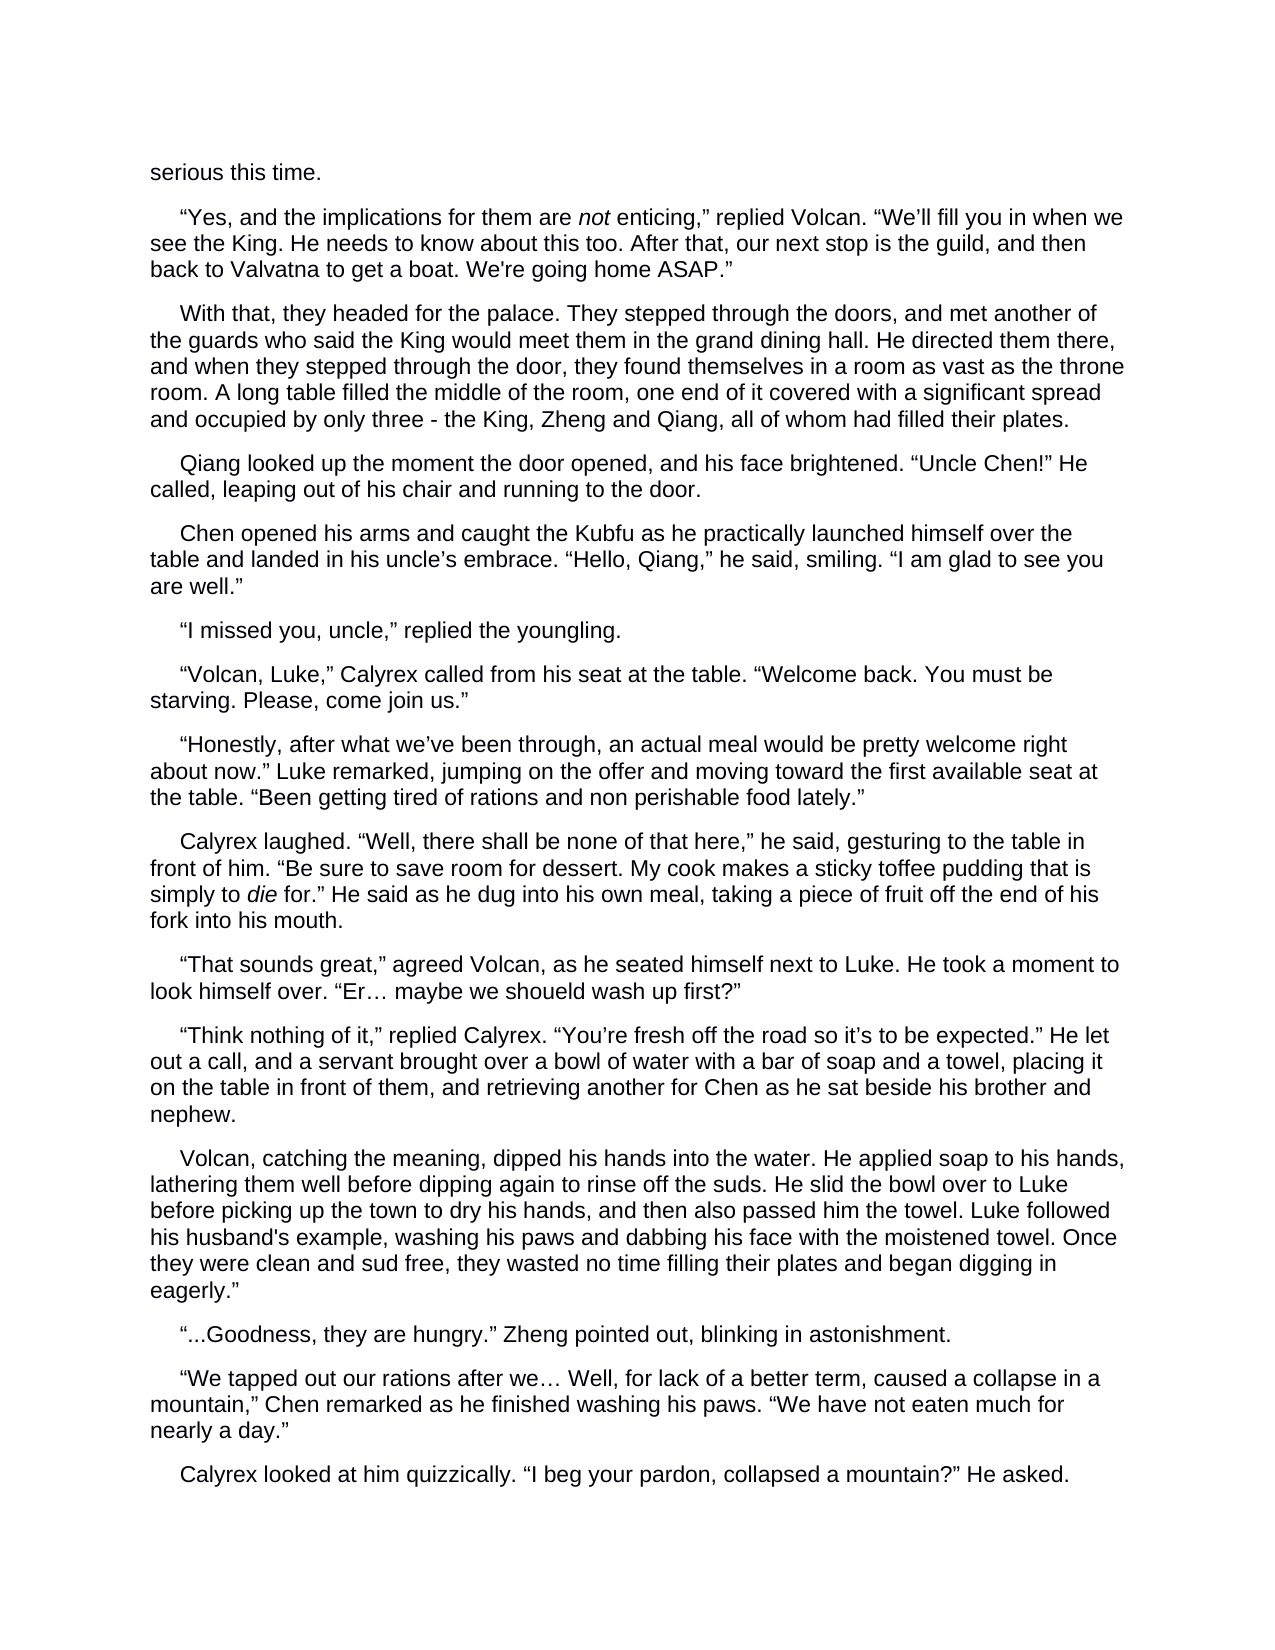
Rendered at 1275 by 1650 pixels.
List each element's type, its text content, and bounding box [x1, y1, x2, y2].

text “Honestly, after what we’ve been through, an actual meal would be pretty welcome right about now.” Luke remarked, jumping on the offer and moving toward the first available seat at the table. “Been getting tired of rations and non perishable food lately.” [150, 731, 1125, 810]
text “...Goodness, they are hungry.” Zheng pointed out, blinking in astonishment. [150, 1321, 1125, 1347]
text “Volcan, Luke,” Calyrex called from his seat at the table. “Welcome back. You must be starving. Please, come join us.” [150, 661, 1125, 714]
text “We tapped out our rations after we… Well, for lack of a better term, caused a collapse in a mountain,” Chen remarked as he finished washing his paws. “We have not eaten much for nearly a day.” [150, 1365, 1125, 1444]
text serious this time. [150, 159, 1125, 186]
text “I missed you, uncle,” replied the youngling. [150, 617, 1125, 643]
text Qiang looked up the moment the door opened, and his face brightened. “Uncle Chen!” He called, leaping out of his chair and running to the door. [150, 450, 1125, 502]
text Calyrex laughed. “Well, there shall be none of that here,” he said, gesturing to the table in front of him. “Be sure to save room for dessert. My cook makes a sticky toffee pudding that is simply to die for.” He said as he dug into his own meal, taking a piece of fruit off the end of his fork into his mouth. [150, 828, 1125, 933]
text Volcan, catching the meaning, dipped his hands into the water. He applied soap to his hands, lathering them well before dipping again to rinse off the suds. He slid the bowl over to Luke before picking up the town to dry his hands, and then also passed him the towel. Luke followed his husband's example, washing his paws and dabbing his face with the moistened towel. Once they were clean and sud free, they wasted no time filling their plates and began digging in eagerly.” [150, 1145, 1125, 1303]
text Calyrex looked at him quizzically. “I beg your pardon, collapsed a mountain?” He asked. [150, 1461, 1125, 1488]
text With that, they headed for the palace. They stepped through the doors, and met another of the guards who said the King would meet them in the grand dining hall. He directed them there, and when they stepped through the door, they found themselves in a room as vast as the throne room. A long table filled the middle of the room, one end of it covered with a significant spread and occupied by only three - the King, Zheng and Qiang, all of whom had filled their plates. [150, 300, 1125, 432]
text Chen opened his arms and caught the Kubfu as he practically launched himself over the table and landed in his uncle’s embrace. “Hello, Qiang,” he said, smiling. “I am glad to see you are well.” [150, 520, 1125, 599]
text “That sounds great,” agreed Volcan, as he seated himself next to Luke. He took a moment to look himself over. “Er… maybe we shoueld wash up first?” [150, 951, 1125, 1004]
text “Think nothing of it,” replied Calyrex. “You’re fresh off the road so it’s to be expected.” He let out a call, and a servant brought over a bowl of water with a bar of soap and a towel, placing it on the table in front of them, and retrieving another for Chen as he sat beside his brother and nephew. [150, 1022, 1125, 1127]
text “Yes, and the implications for them are not enticing,” replied Volcan. “We’ll fill you in when we see the King. He needs to know about this too. After that, our next stop is the guild, and then back to Valvatna to get a boat. We're going home ASAP.” [150, 203, 1125, 282]
